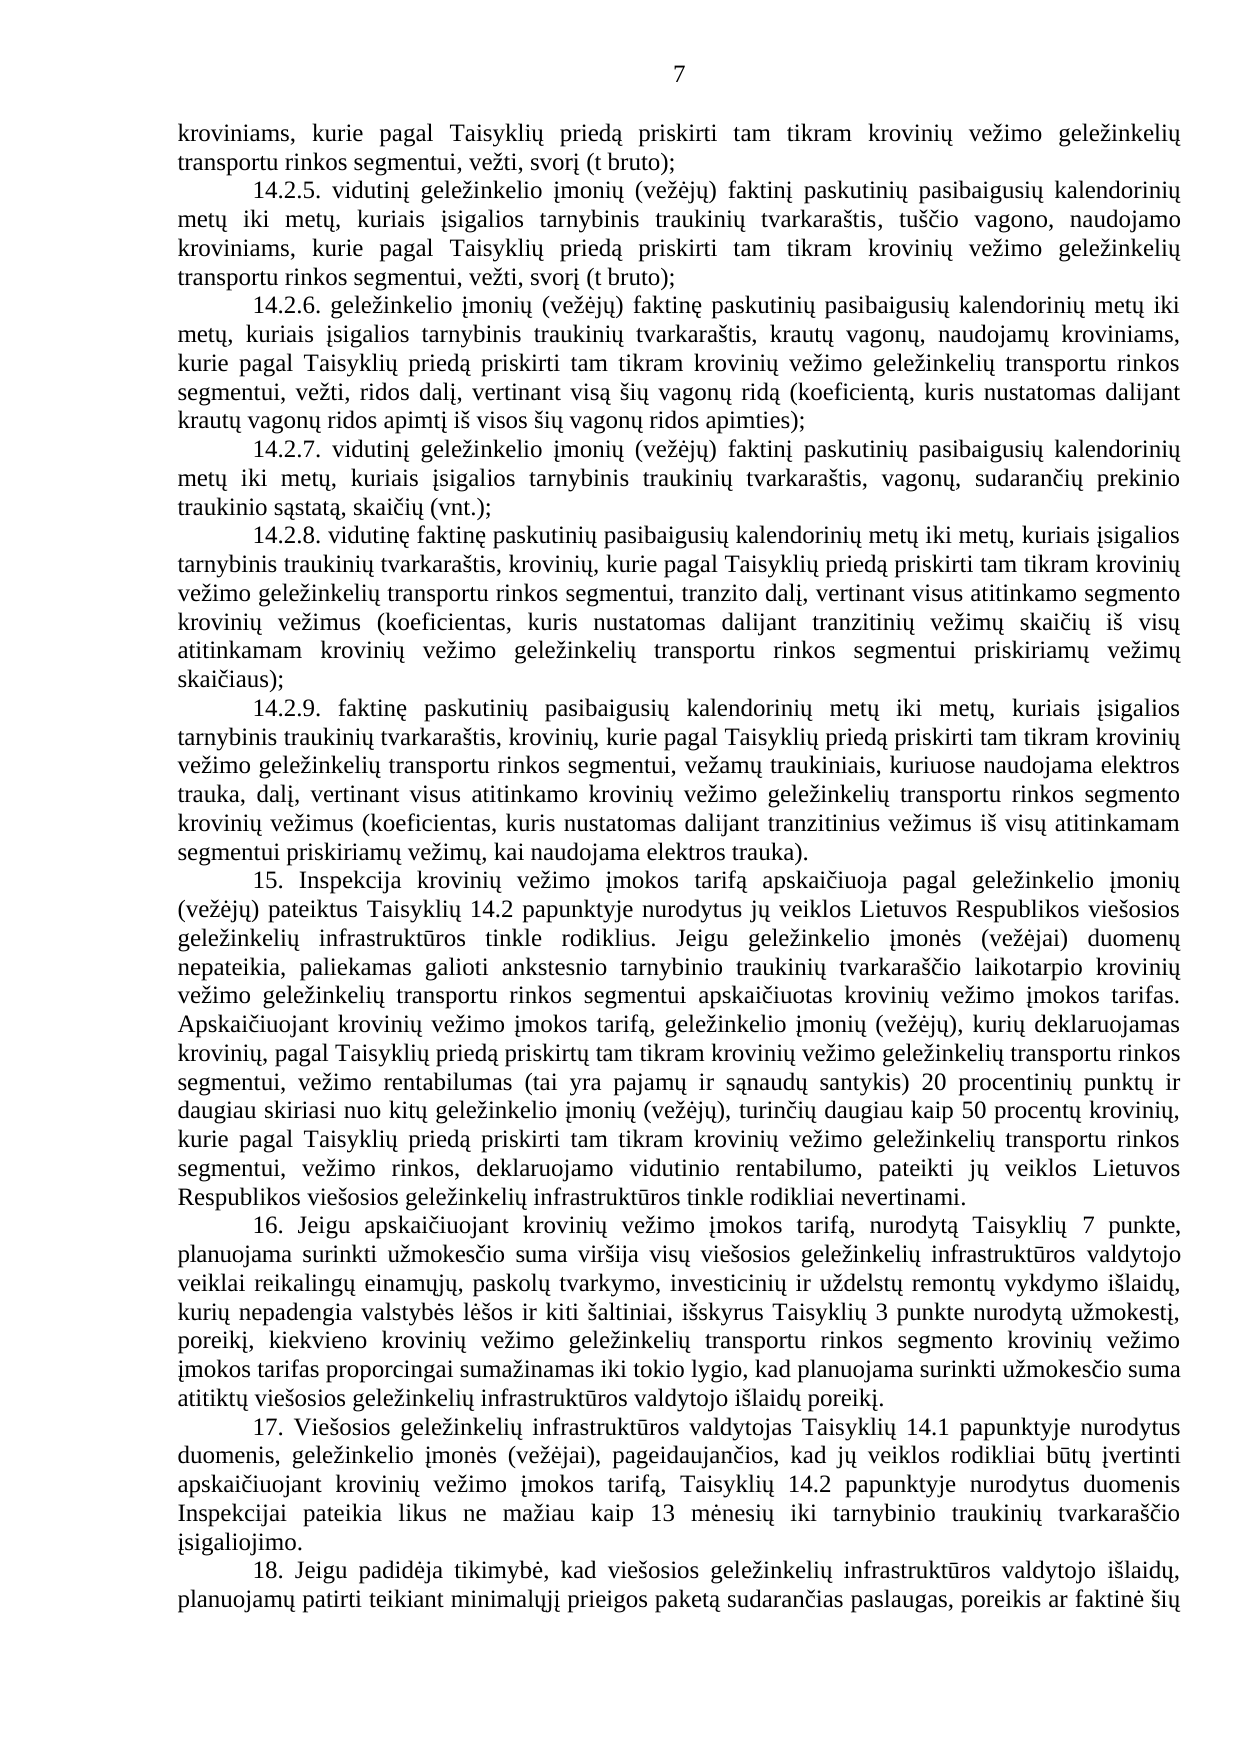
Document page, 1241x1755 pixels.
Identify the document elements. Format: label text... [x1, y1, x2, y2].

text 14.2.9. faktinę paskutinių pasibaigusių kalendorinių metų iki metų, kuriais įsigalios tarnybinis traukinių tvarkaraštis, krovinių, kurie pagal Taisyklių priedą priskirti tam tikram krovinių vežimo geležinkelių transportu rinkos segmentui, vežamų traukiniais, kuriuose naudojama elektros trauka, dalį, vertinant visus atitinkamo krovinių vežimo geležinkelių transportu rinkos segmento krovinių vežimus (koeficientas, kuris nustatomas dalijant tranzitinius vežimus iš visų atitinkamam segmentui priskiriamų vežimų, kai naudojama elektros trauka). [177, 693, 1181, 866]
text 18. Jeigu padidėja tikimybė, kad viešosios geležinkelių infrastruktūros valdytojo išlaidų, planuojamų patirti teikiant minimalųjį prieigos paketą sudarančias paslaugas, poreikis ar faktinė šių [177, 1556, 1181, 1613]
text 14.2.8. vidutinę faktinę paskutinių pasibaigusių kalendorinių metų iki metų, kuriais įsigalios tarnybinis traukinių tvarkaraštis, krovinių, kurie pagal Taisyklių priedą priskirti tam tikram krovinių vežimo geležinkelių transportu rinkos segmentui, tranzito dalį, vertinant visus atitinkamo segmento krovinių vežimus (koeficientas, kuris nustatomas dalijant tranzitinių vežimų skaičių iš visų atitinkamam krovinių vežimo geležinkelių transportu rinkos segmentui priskiriamų vežimų skaičiaus); [177, 521, 1181, 693]
text 14.2.5. vidutinį geležinkelio įmonių (vežėjų) faktinį paskutinių pasibaigusių kalendorinių metų iki metų, kuriais įsigalios tarnybinis traukinių tvarkaraštis, tuščio vagono, naudojamo kroviniams, kurie pagal Taisyklių priedą priskirti tam tikram krovinių vežimo geležinkelių transportu rinkos segmentui, vežti, svorį (t bruto); [177, 176, 1181, 291]
text 16. Jeigu apskaičiuojant krovinių vežimo įmokos tarifą, nurodytą Taisyklių 7 punkte, planuojama surinkti užmokesčio suma viršija visų viešosios geležinkelių infrastruktūros valdytojo veiklai reikalingų einamųjų, paskolų tvarkymo, investicinių ir uždelstų remontų vykdymo išlaidų, kurių nepadengia valstybės lėšos ir kiti šaltiniai, išskyrus Taisyklių 3 punkte nurodytą užmokestį, poreikį, kiekvieno krovinių vežimo geležinkelių transportu rinkos segmento krovinių vežimo įmokos tarifas proporcingai sumažinamas iki tokio lygio, kad planuojama surinkti užmokesčio suma atitiktų viešosios geležinkelių infrastruktūros valdytojo išlaidų poreikį. [177, 1211, 1181, 1412]
text 14.2.7. vidutinį geležinkelio įmonių (vežėjų) faktinį paskutinių pasibaigusių kalendorinių metų iki metų, kuriais įsigalios tarnybinis traukinių tvarkaraštis, vagonų, sudarančių prekinio traukinio sąstatą, skaičių (vnt.); [177, 434, 1181, 521]
text 17. Viešosios geležinkelių infrastruktūros valdytojas Taisyklių 14.1 papunktyje nurodytus duomenis, geležinkelio įmonės (vežėjai), pageidaujančios, kad jų veiklos rodikliai būtų įvertinti apskaičiuojant krovinių vežimo įmokos tarifą, Taisyklių 14.2 papunktyje nurodytus duomenis Inspekcijai pateikia likus ne mažiau kaip 13 mėnesių iki tarnybinio traukinių tvarkaraščio įsigaliojimo. [177, 1412, 1181, 1556]
text 14.2.6. geležinkelio įmonių (vežėjų) faktinę paskutinių pasibaigusių kalendorinių metų iki metų, kuriais įsigalios tarnybinis traukinių tvarkaraštis, krautų vagonų, naudojamų kroviniams, kurie pagal Taisyklių priedą priskirti tam tikram krovinių vežimo geležinkelių transportu rinkos segmentui, vežti, ridos dalį, vertinant visą šių vagonų ridą (koeficientą, kuris nustatomas dalijant krautų vagonų ridos apimtį iš visos šių vagonų ridos apimties); [177, 291, 1181, 434]
text kroviniams, kurie pagal Taisyklių priedą priskirti tam tikram krovinių vežimo geležinkelių transportu rinkos segmentui, vežti, svorį (t bruto); [177, 118, 1181, 176]
text 15. Inspekcija krovinių vežimo įmokos tarifą apskaičiuoja pagal geležinkelio įmonių (vežėjų) pateiktus Taisyklių 14.2 papunktyje nurodytus jų veiklos Lietuvos Respublikos viešosios geležinkelių infrastruktūros tinkle rodiklius. Jeigu geležinkelio įmonės (vežėjai) duomenų nepateikia, paliekamas galioti ankstesnio tarnybinio traukinių tvarkaraščio laikotarpio krovinių vežimo geležinkelių transportu rinkos segmentui apskaičiuotas krovinių vežimo įmokos tarifas. Apskaičiuojant krovinių vežimo įmokos tarifą, geležinkelio įmonių (vežėjų), kurių deklaruojamas krovinių, pagal Taisyklių priedą priskirtų tam tikram krovinių vežimo geležinkelių transportu rinkos segmentui, vežimo rentabilumas (tai yra pajamų ir sąnaudų santykis) 20 procentinių punktų ir daugiau skiriasi nuo kitų geležinkelio įmonių (vežėjų), turinčių daugiau kaip 50 procentų krovinių, kurie pagal Taisyklių priedą priskirti tam tikram krovinių vežimo geležinkelių transportu rinkos segmentui, vežimo rinkos, deklaruojamo vidutinio rentabilumo, pateikti jų veiklos Lietuvos Respublikos viešosios geležinkelių infrastruktūros tinkle rodikliai nevertinami. [177, 866, 1181, 1211]
